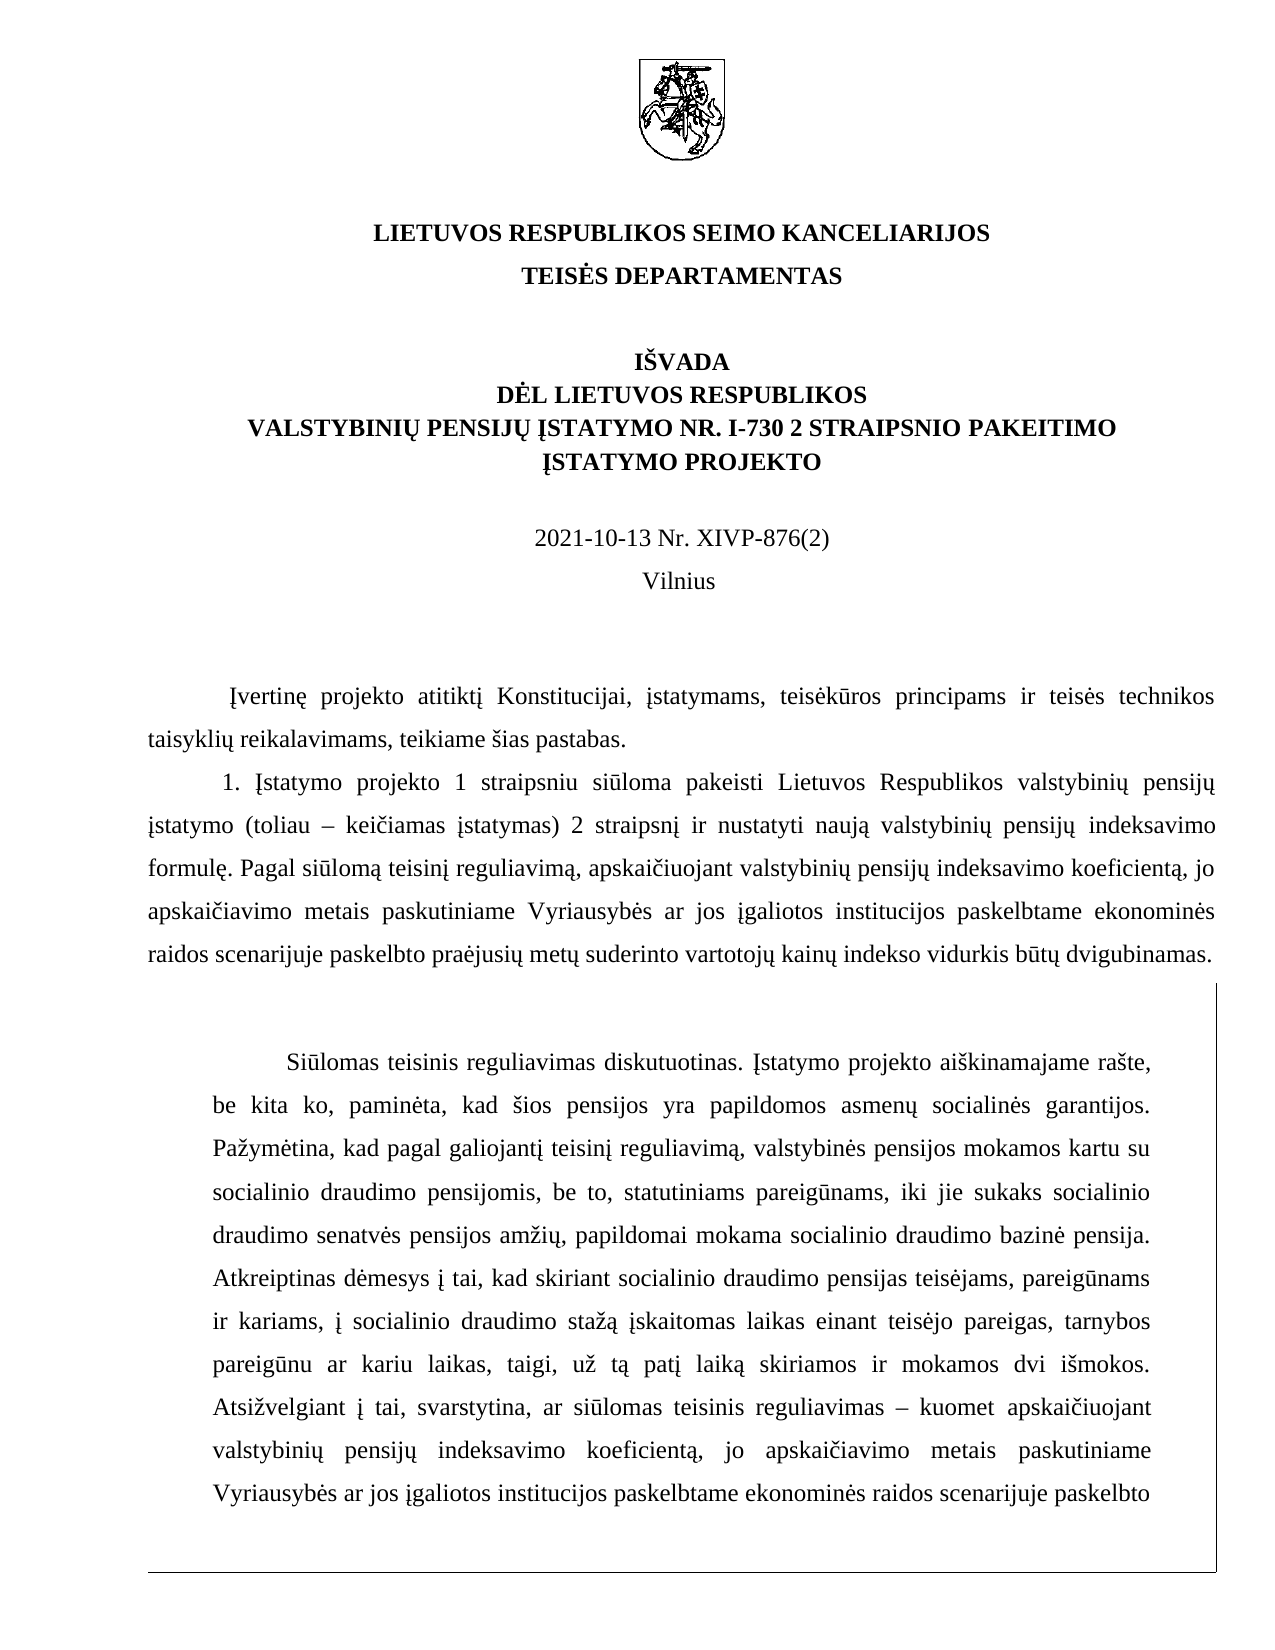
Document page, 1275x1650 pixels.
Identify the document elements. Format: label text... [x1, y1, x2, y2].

text Vilnius [148, 566, 1216, 594]
subtitle TEISĖS DEPARTAMENTAS [148, 261, 1216, 290]
text Įvertinę projekto atitiktį Konstitucijai, įstatymams, teisėkūros principams ir teisės technikos taisyklių reikalavimams, teikiame šias pastabas. [148, 681, 1216, 753]
text 2021-10-13 Nr. XIVP-876(2) [148, 523, 1216, 551]
text DĖL LIETUVOS RESPUBLIKOS [148, 381, 1216, 409]
text VALSTYBINIŲ PENSIJŲ ĮSTATYMO NR. I-730 2 STRAIPSNIO PAKEITIMO [148, 413, 1216, 442]
text ĮSTATYMO PROJEKTO [148, 447, 1216, 475]
text 1. Įstatymo projekto 1 straipsniu siūloma pakeisti Lietuvos Respublikos valstybinių pensijų įstatymo (toliau – keičiamas įstatymas) 2 straipsnį ir nustatyti naują valstybinių pensijų indeksavimo formulę. Pagal siūlomą teisinį reguliavimą, apskaičiuojant valstybinių pensijų indeksavimo koeficientą, jo apskaičiavimo metais paskutiniame Vyriausybės ar jos įgaliotos institucijos paskelbtame ekonominės raidos scenarijuje paskelbto praėjusių metų suderinto vartotojų kainų indekso vidurkis būtų dvigubinamas. [148, 767, 1216, 968]
text IŠVADA [148, 347, 1216, 376]
text Siūlomas teisinis reguliavimas diskutuotinas. Įstatymo projekto aiškinamajame rašte, be kita ko, paminėta, kad šios pensijos yra papildomos asmenų socialinės garantijos. Pažymėtina, kad pagal galiojantį teisinį reguliavimą, valstybinės pensijos mokamos kartu su socialinio draudimo pensijomis, be to, statutiniams pareigūnams, iki jie sukaks socialinio draudimo senatvės pensijos amžių, papildomai mokama socialinio draudimo bazinė pensija. Atkreiptinas dėmesys į tai, kad skiriant socialinio draudimo pensijas teisėjams, pareigūnams ir kariams, į socialinio draudimo stažą įskaitomas laikas einant teisėjo pareigas, tarnybos pareigūnu ar kariu laikas, taigi, už tą patį laiką skiriamos ir mokamos dvi išmokos. Atsižvelgiant į tai, svarstytina, ar siūlomas teisinis reguliavimas – kuomet apskaičiuojant valstybinių pensijų indeksavimo koeficientą, jo apskaičiavimo metais paskutiniame Vyriausybės ar jos įgaliotos institucijos paskelbtame ekonominės raidos scenarijuje paskelbto [148, 983, 1216, 1572]
text LIETUVOS RESPUBLIKOS SEIMO KANCELIARIJOS [148, 218, 1216, 247]
